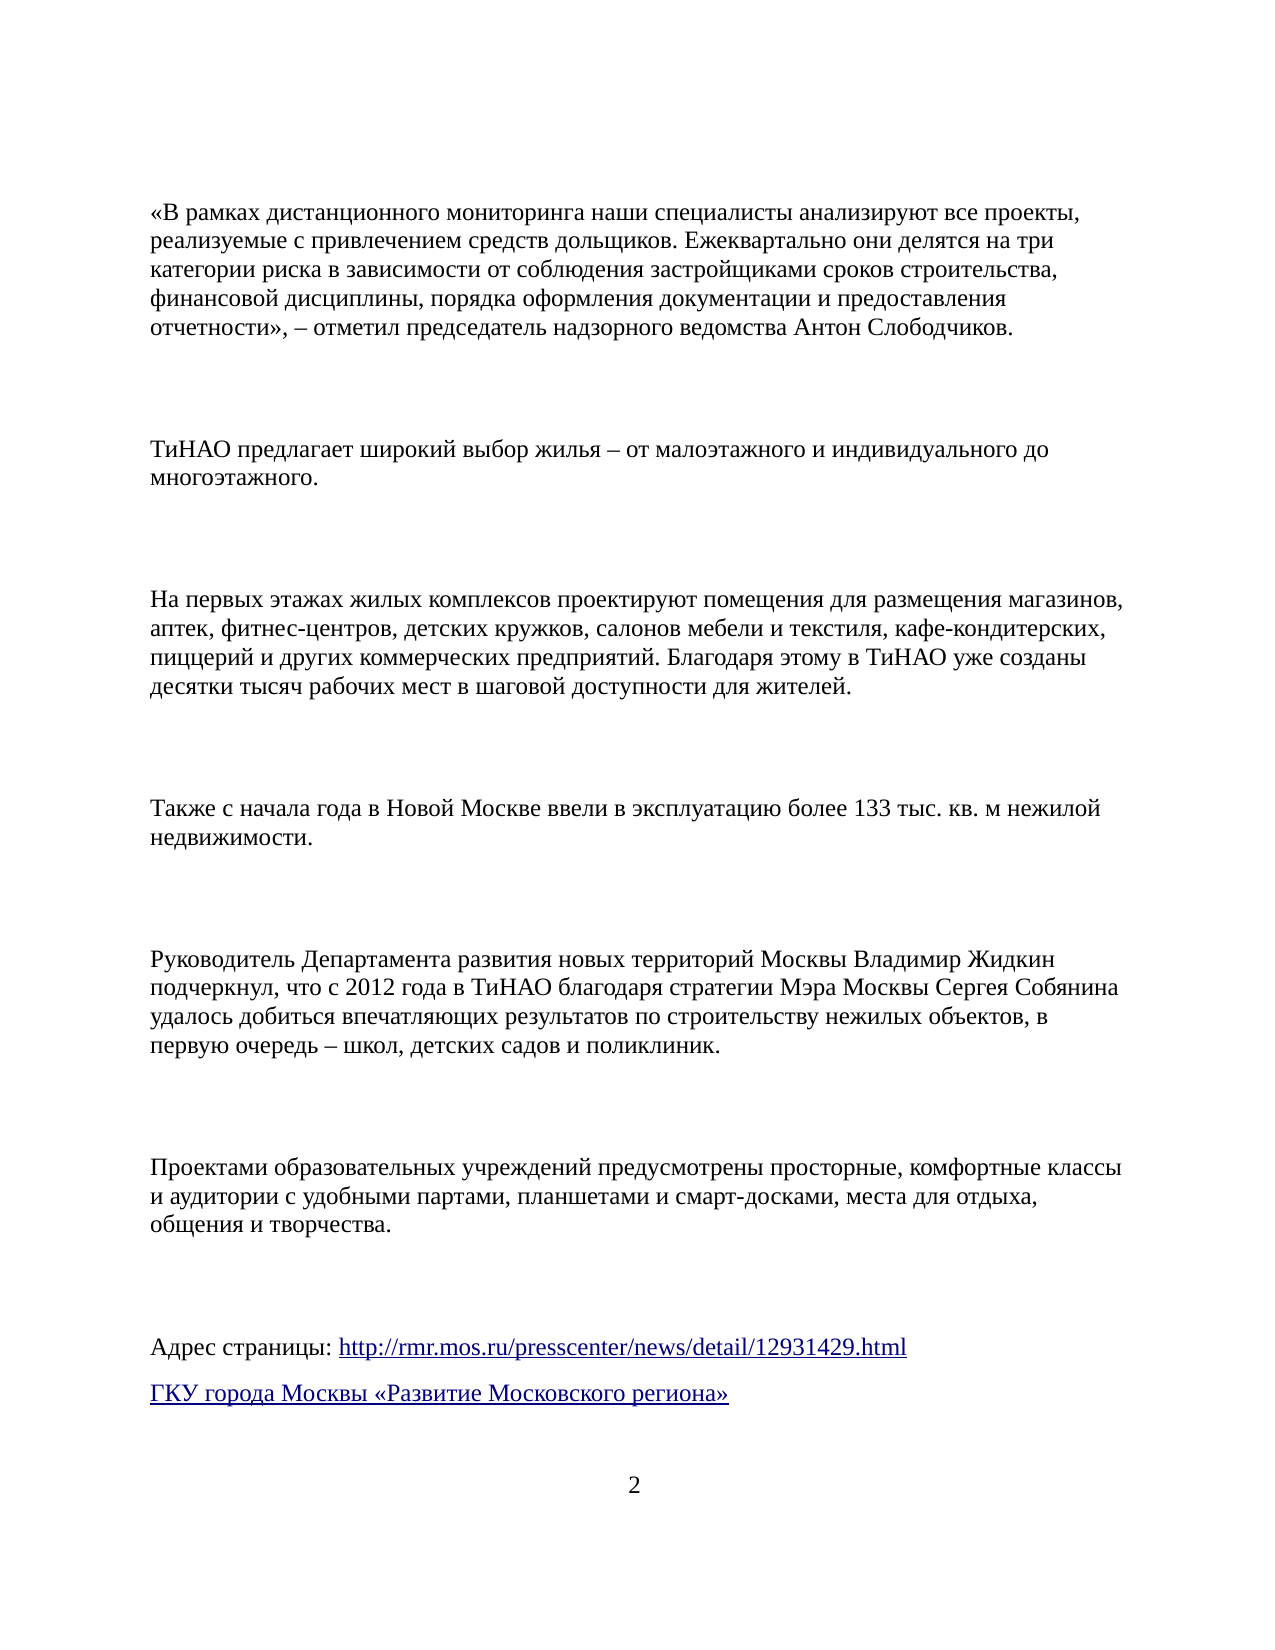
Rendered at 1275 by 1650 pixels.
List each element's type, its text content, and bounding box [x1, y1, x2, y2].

text Руководитель Департамента развития новых территорий Москвы Владимир Жидкин подчеркнул, что с 2012 года в ТиНАО благодаря стратегии Мэра Москвы Сергея Собянина удалось добиться впечатляющих результатов по строительству нежилых объектов, в первую очередь – школ, детских садов и поликлиник. [150, 944, 1125, 1059]
text На первых этажах жилых комплексов проектируют помещения для размещения магазинов, аптек, фитнес-центров, детских кружков, салонов мебели и текстиля, кафе-кондитерских, пиццерий и других коммерческих предприятий. Благодаря этому в ТиНАО уже созданы десятки тысяч рабочих мест в шаговой доступности для жителей. [150, 584, 1125, 699]
text «В рамках дистанционного мониторинга наши специалисты анализируют все проекты, реализуемые с привлечением средств дольщиков. Ежеквартально они делятся на три категории риска в зависимости от соблюдения застройщиками сроков строительства, финансовой дисциплины, порядка оформления документации и предоставления отчетности», – отметил председатель надзорного ведомства Антон Слободчиков. [150, 197, 1125, 340]
text ТиНАО предлагает широкий выбор жилья – от малоэтажного и индивидуального до многоэтажного. [150, 434, 1125, 491]
text Проектами образовательных учреждений предусмотрены просторные, комфортные классы и аудитории с удобными партами, планшетами и смарт-досками, места для отдыха, общения и творчества. [150, 1152, 1125, 1238]
text Также с начала года в Новой Москве ввели в эксплуатацию более 133 тыс. кв. м нежилой недвижимости. [150, 793, 1125, 850]
text ГКУ города Москвы «Развитие Московского региона» [150, 1378, 1125, 1407]
text Адрес страницы: http://rmr.mos.ru/presscenter/news/detail/12931429.html [150, 1332, 1125, 1360]
